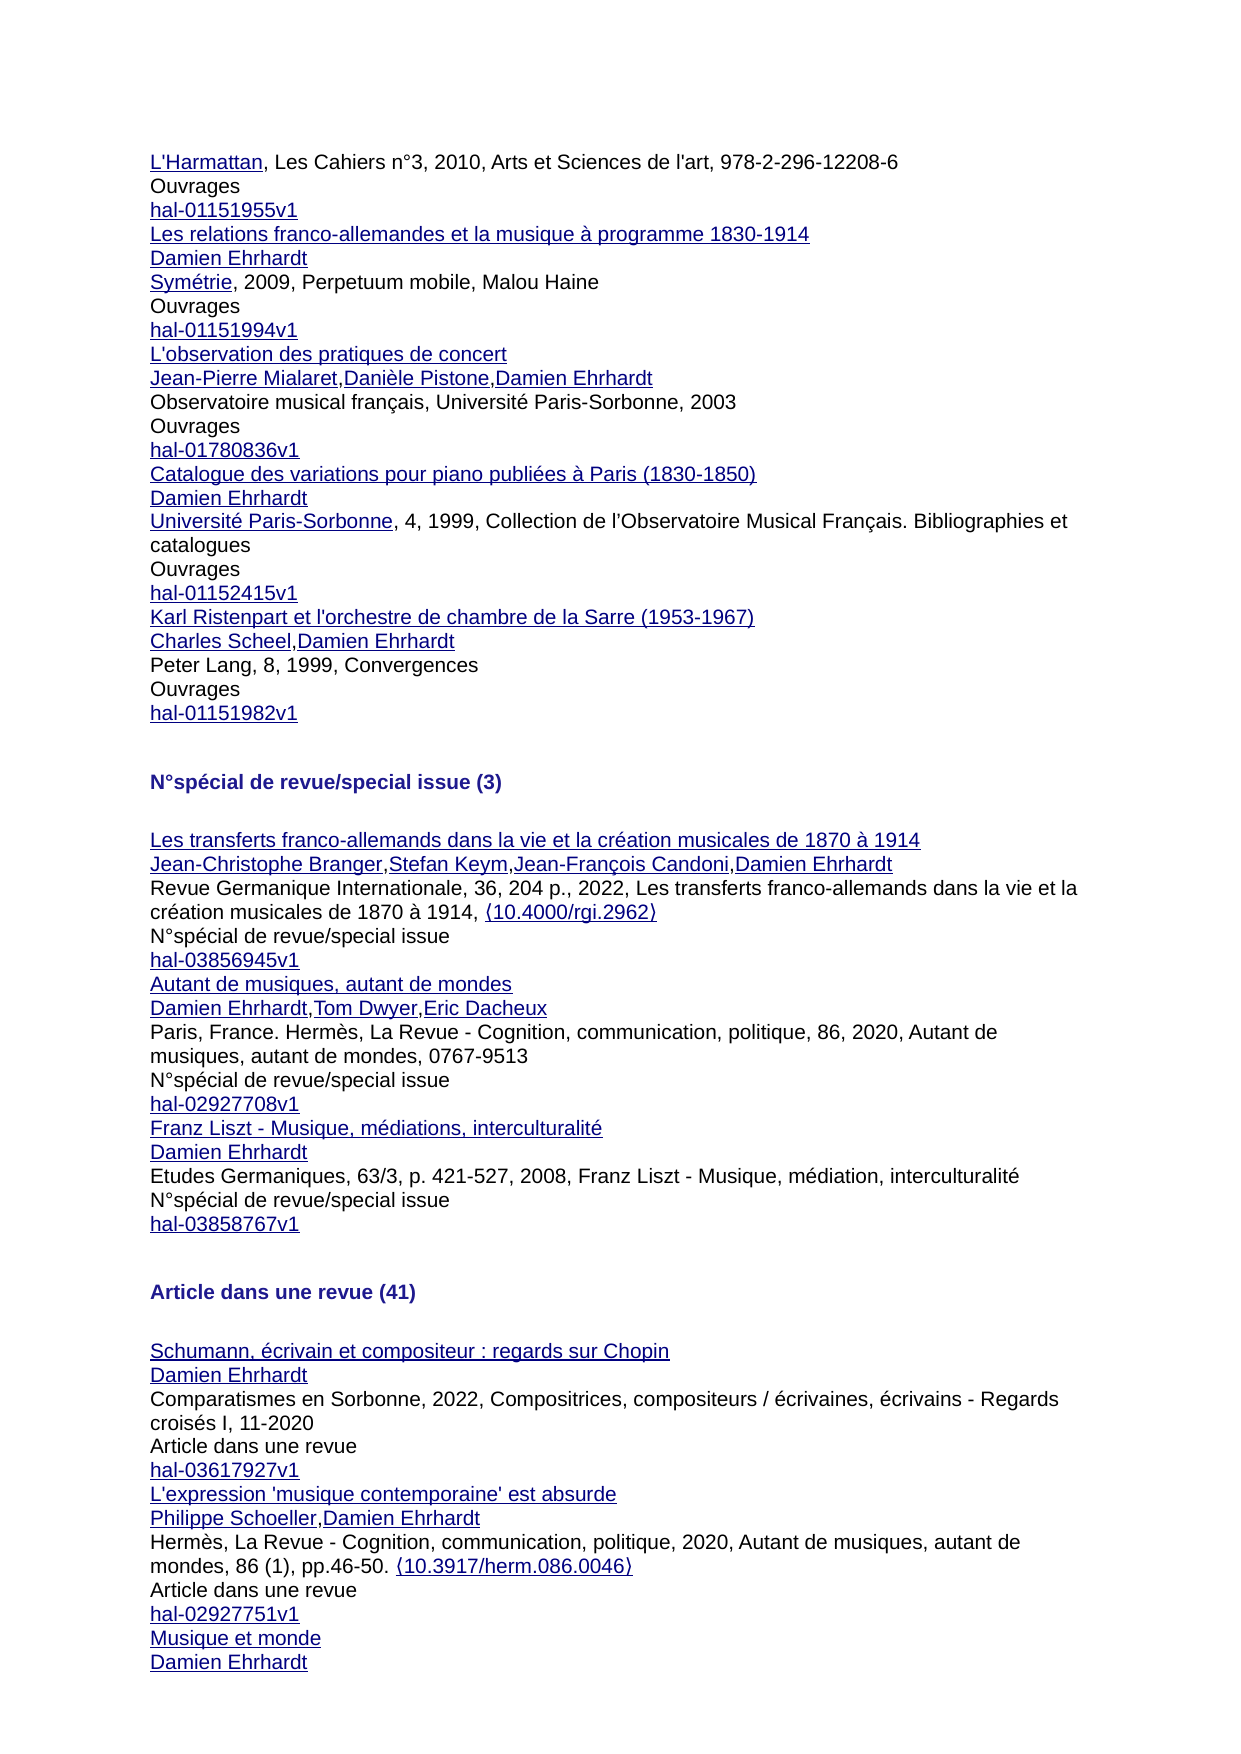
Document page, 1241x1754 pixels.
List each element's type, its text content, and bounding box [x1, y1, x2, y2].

table_cell Les relations franco-allemandes et la musique à programme 1830-1914 Damien Ehrhardt Symétrie, 2009, Perpetuum mobile, Malou Haine Ouvrages hal-01151994v1 [150, 222, 1090, 342]
table_header Les transferts franco-allemands dans la vie et la création musicales de 1870 à 1914 Jean-Christophe Branger,Stefan Keym,Jean-François Candoni,Damien Ehrhardt Revue Germanique Internationale, 36, 204 p., 2022, Les transferts franco-allemands dans la vie et la création musicales de 1870 à 1914, ⟨10.4000/rgi.2962⟩ N°spécial de revue/special issue hal-03856945v1 [150, 828, 1090, 972]
subtitle Article dans une revue (41) [150, 1280, 1090, 1304]
table_header Schumann, écrivain et compositeur : regards sur Chopin Damien Ehrhardt Comparatismes en Sorbonne, 2022, Compositrices, compositeurs / écrivaines, écrivains - Regards croisés I, 11-2020 Article dans une revue hal-03617927v1 [150, 1339, 1090, 1482]
table_cell Autant de musiques, autant de mondes Damien Ehrhardt,Tom Dwyer,Eric Dacheux Paris, France. Hermès, La Revue - Cognition, communication, politique, 86, 2020, Autant de musiques, autant de mondes, 0767-9513 N°spécial de revue/special issue hal-02927708v1 [150, 972, 1090, 1116]
table_cell Karl Ristenpart et l'orchestre de chambre de la Sarre (1953-1967) Charles Scheel,Damien Ehrhardt Peter Lang, 8, 1999, Convergences Ouvrages hal-01151982v1 [150, 605, 1090, 725]
table_cell L'observation des pratiques de concert Jean-Pierre Mialaret,Danièle Pistone,Damien Ehrhardt Observatoire musical français, Université Paris-Sorbonne, 2003 Ouvrages hal-01780836v1 [150, 342, 1090, 461]
table_cell Catalogue des variations pour piano publiées à Paris (1830-1850) Damien Ehrhardt Université Paris-Sorbonne, 4, 1999, Collection de l’Observatoire Musical Français. Bibliographies et catalogues Ouvrages hal-01152415v1 [150, 461, 1090, 605]
table_cell L'expression 'musique contemporaine' est absurde Philippe Schoeller,Damien Ehrhardt Hermès, La Revue - Cognition, communication, politique, 2020, Autant de musiques, autant de mondes, 86 (1), pp.46-50. ⟨10.3917/herm.086.0046⟩ Article dans une revue hal-02927751v1 [150, 1482, 1090, 1626]
subtitle N°spécial de revue/special issue (3) [150, 770, 1090, 794]
table_cell Musique et monde Damien Ehrhardt [150, 1626, 1090, 1674]
table_cell Franz Liszt - Musique, médiations, interculturalité Damien Ehrhardt Etudes Germaniques, 63/3, p. 421-527, 2008, Franz Liszt - Musique, médiation, interculturalité N°spécial de revue/special issue hal-03858767v1 [150, 1116, 1090, 1235]
table_cell L'Harmattan, Les Cahiers n°3, 2010, Arts et Sciences de l'art, 978-2-296-12208-6 Ouvrages hal-01151955v1 [150, 150, 1090, 222]
